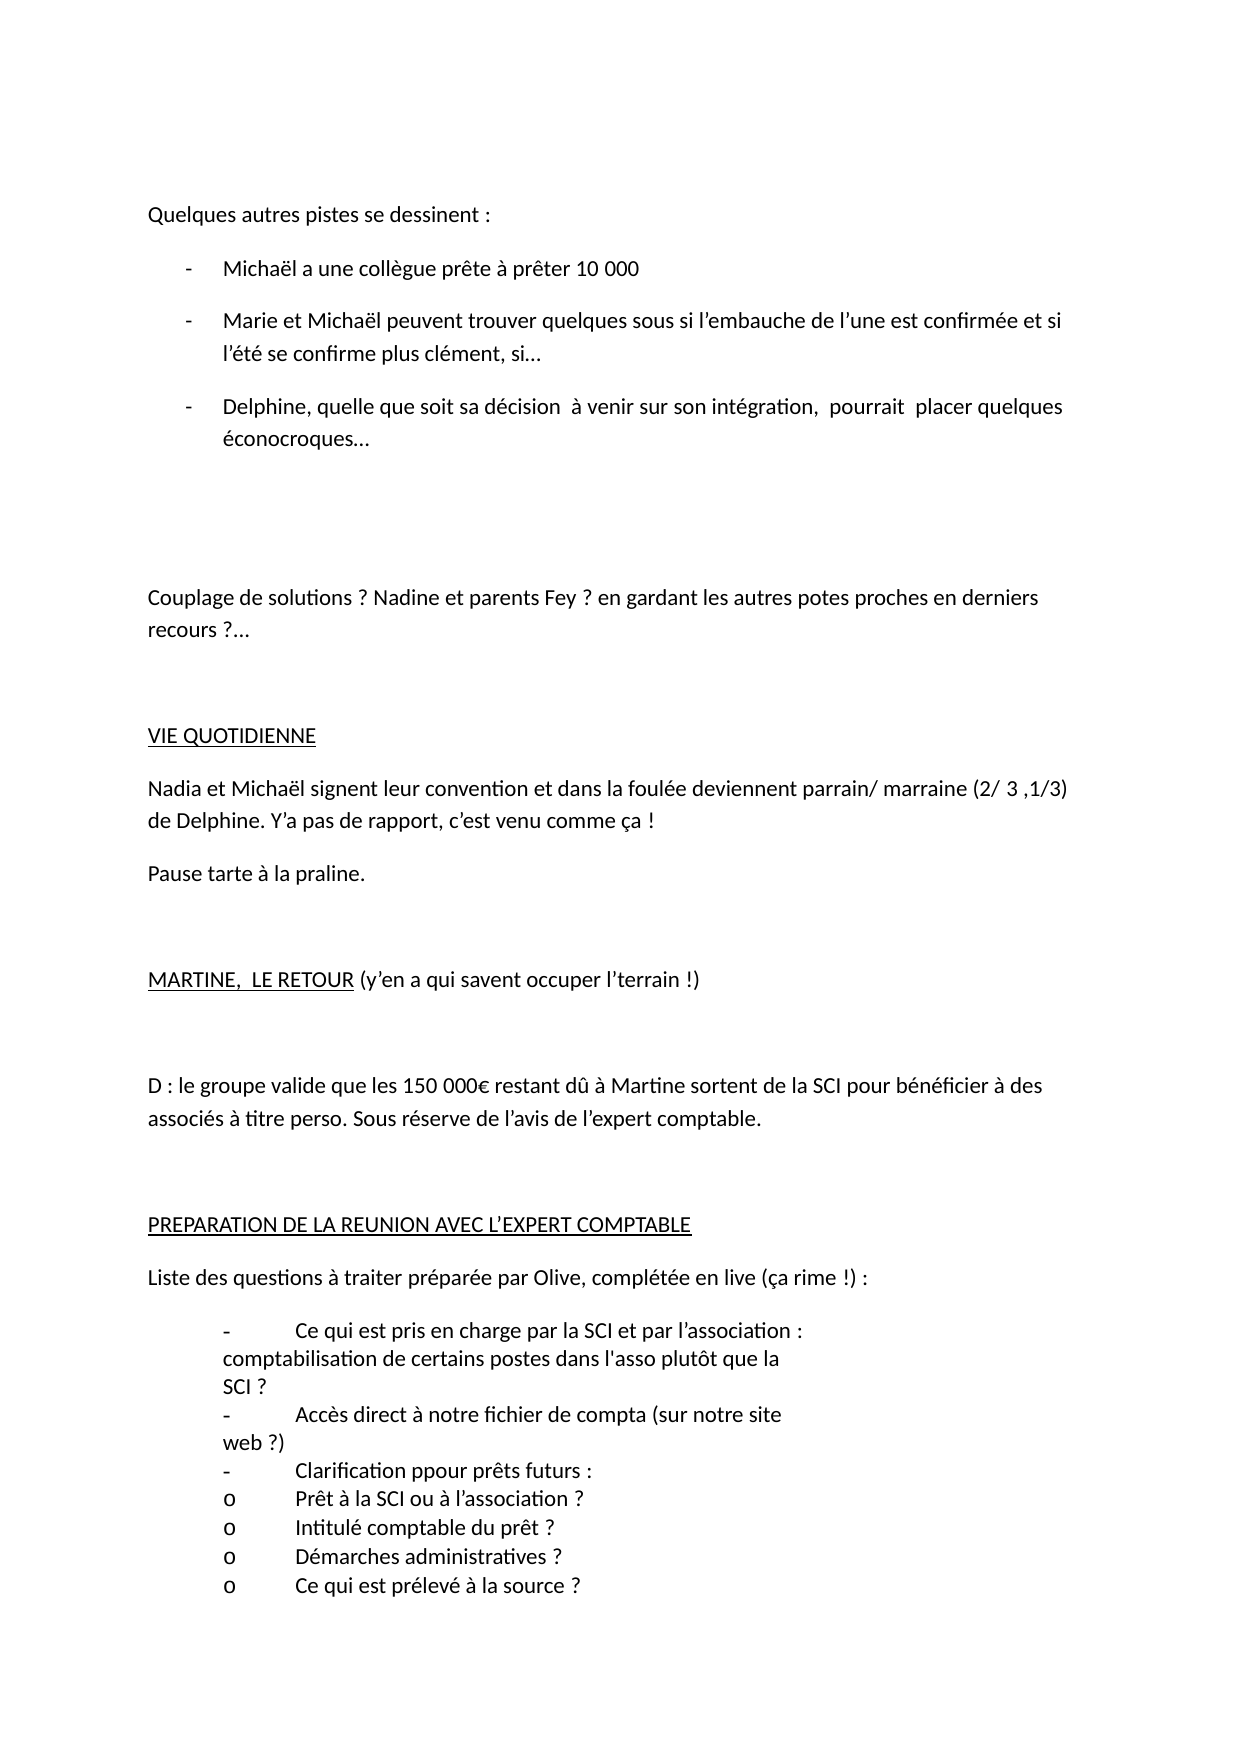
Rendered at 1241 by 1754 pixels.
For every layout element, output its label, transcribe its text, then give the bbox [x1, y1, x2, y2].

list PREPARATION DE LA REUNION AVEC L’EXPERT COMPTABLE [148, 1210, 1093, 1238]
list D : le groupe valide que les 150 000€ restant dû à Martine sortent de la SCI pour bénéficier à des associés à titre perso. Sous réserve de l’avis de l’expert comptable. [148, 1072, 1093, 1132]
list MARTINE, LE RETOUR (y’en a qui savent occuper l’terrain !) [148, 966, 1093, 994]
list Accès direct à notre fichier de compta (sur notre site web ?) [223, 1400, 826, 1456]
text Liste des questions à traiter préparée par Olive, complétée en live (ça rime !) : [148, 1263, 1093, 1291]
list Clarification ppour prêts futurs : [223, 1456, 826, 1484]
list Pause tarte à la praline. [148, 859, 1093, 888]
list Delphine, quelle que soit sa décision à venir sur son intégration, pourrait placer quelques éconocroques… [185, 392, 1093, 452]
list Couplage de solutions ? Nadine et parents Fey ? en gardant les autres potes proches en derniers recours ?... [148, 583, 1093, 643]
list Michaël a une collègue prête à prêter 10 000 [185, 254, 1093, 282]
list Ce qui est pris en charge par la SCI et par l’association : comptabilisation de certains postes dans l'asso plutôt que la SCI ? [223, 1316, 826, 1400]
list Nadia et Michaël signent leur convention et dans la foulée deviennent parrain/ marraine (2/ 3 ,1/3) de Delphine. Y’a pas de rapport, c’est venu comme ça ! [148, 774, 1093, 834]
list Prêt à la SCI ou à l’association ? [223, 1484, 826, 1513]
list Marie et Michaël peuvent trouver quelques sous si l’embauche de l’une est confirmée et si l’été se confirme plus clément, si… [185, 307, 1093, 367]
list Ce qui est prélevé à la source ? [223, 1572, 826, 1601]
list VIE QUOTIDIENNE [148, 721, 1093, 749]
text Quelques autres pistes se dessinent : [148, 201, 1093, 229]
list Démarches administratives ? [223, 1542, 826, 1572]
list Intitulé comptable du prêt ? [223, 1513, 826, 1542]
